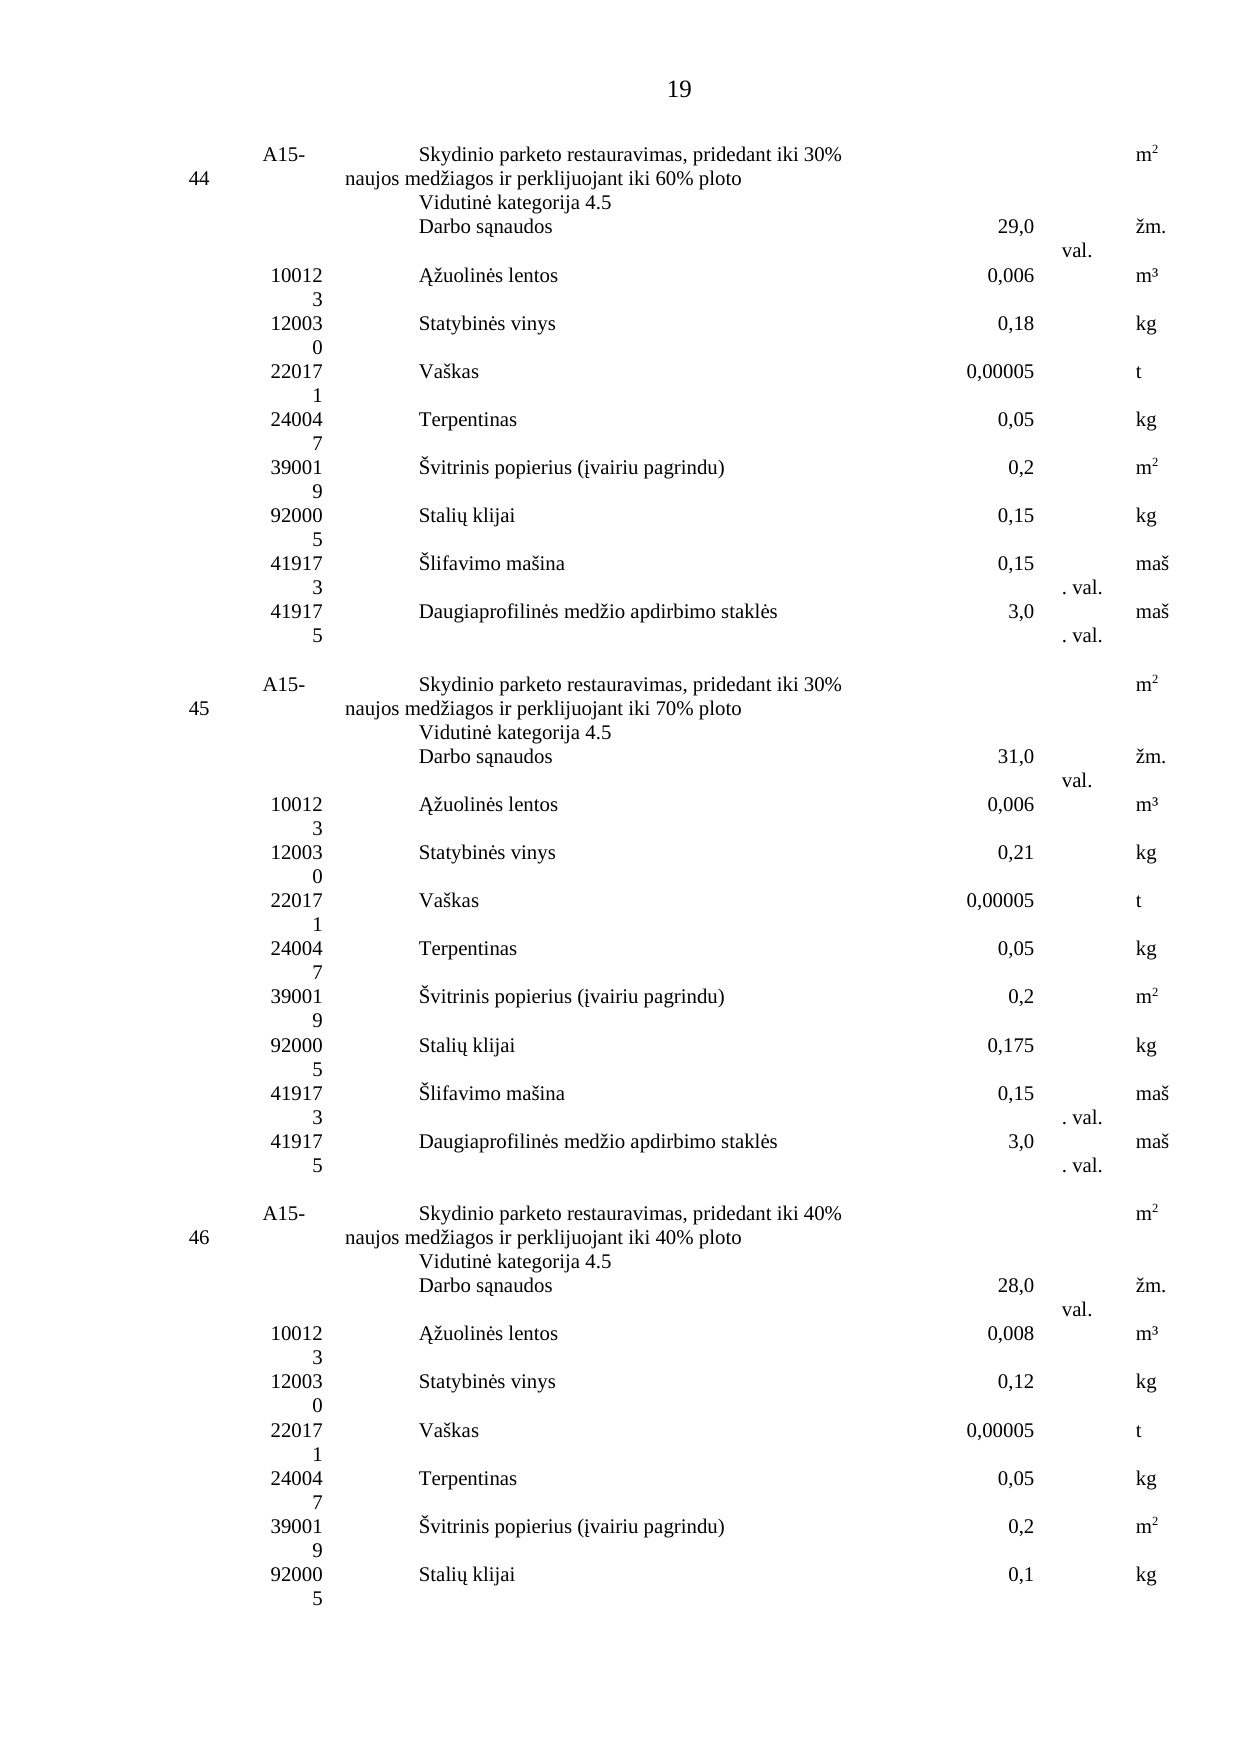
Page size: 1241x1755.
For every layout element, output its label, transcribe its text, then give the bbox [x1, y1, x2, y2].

table_cell m³ [1050, 1321, 1181, 1369]
table_cell 0,15 [875, 503, 1050, 551]
table_cell [875, 1249, 1050, 1273]
table_cell [875, 142, 1050, 190]
table_cell 0,006 [875, 263, 1050, 311]
table_cell [875, 648, 1050, 672]
table_cell 419173 [177, 1081, 334, 1129]
table_cell Skydinio parketo restauravimas, pridedant iki 40% naujos medžiagos ir perklijuojant iki 40% ploto [334, 1201, 874, 1249]
table_cell Stalių klijai [334, 1562, 874, 1610]
table_cell kg [1050, 936, 1181, 984]
table_cell [177, 214, 334, 262]
table_cell maš. val. [1050, 1129, 1181, 1177]
table_cell maš. val. [1050, 1081, 1181, 1129]
table_cell 120030 [177, 1369, 334, 1417]
table_cell [875, 672, 1050, 720]
table_cell A15-45 [177, 672, 334, 720]
table_cell 419175 [177, 1129, 334, 1177]
table_cell žm. val. [1050, 214, 1181, 262]
table_cell 100123 [177, 1321, 334, 1369]
table_cell Darbo sąnaudos [334, 744, 874, 792]
table_cell [177, 1249, 334, 1273]
table_cell Šlifavimo mašina [334, 1081, 874, 1129]
table_cell Ąžuolinės lentos [334, 792, 874, 840]
table_cell 0,05 [875, 936, 1050, 984]
table_cell 120030 [177, 840, 334, 888]
table_cell 100123 [177, 263, 334, 311]
table_cell Statybinės vinys [334, 840, 874, 888]
table_cell maš. val. [1050, 599, 1181, 647]
table_cell 0,18 [875, 311, 1050, 359]
table_cell m2 [1050, 455, 1181, 503]
table_cell m2 [1050, 672, 1181, 720]
table_cell [1050, 190, 1181, 214]
table_cell [875, 720, 1050, 744]
table_cell 0,21 [875, 840, 1050, 888]
table_cell Statybinės vinys [334, 311, 874, 359]
table_cell 28,0 [875, 1273, 1050, 1321]
table_cell 0,15 [875, 1081, 1050, 1129]
table_cell 220171 [177, 888, 334, 936]
table_cell Vaškas [334, 888, 874, 936]
table_cell 0,05 [875, 407, 1050, 455]
table_cell [334, 648, 874, 672]
table_cell 3,0 [875, 1129, 1050, 1177]
table_cell kg [1050, 1033, 1181, 1081]
table_cell m2 [1050, 142, 1181, 190]
table_cell 240047 [177, 407, 334, 455]
table_cell kg [1050, 503, 1181, 551]
table_cell [1050, 118, 1181, 142]
table_cell 220171 [177, 1418, 334, 1466]
table_cell Vidutinė kategorija 4.5 [334, 1249, 874, 1273]
table_cell m2 [1050, 1201, 1181, 1249]
table_cell m³ [1050, 263, 1181, 311]
table_cell [1050, 648, 1181, 672]
table_cell 29,0 [875, 214, 1050, 262]
table_cell 0,00005 [875, 888, 1050, 936]
table_cell Daugiaprofilinės medžio apdirbimo staklės [334, 1129, 874, 1177]
table_cell [875, 1177, 1050, 1201]
table_cell 220171 [177, 359, 334, 407]
table_cell m2 [1050, 1514, 1181, 1562]
table_cell Darbo sąnaudos [334, 1273, 874, 1321]
table_cell kg [1050, 311, 1181, 359]
table_cell 0,175 [875, 1033, 1050, 1081]
table_cell kg [1050, 1369, 1181, 1417]
table_cell Švitrinis popierius (įvairiu pagrindu) [334, 984, 874, 1032]
table_cell 240047 [177, 1466, 334, 1514]
table_cell [177, 1273, 334, 1321]
table_cell [177, 1177, 334, 1201]
table_cell [1050, 1249, 1181, 1273]
table_cell Daugiaprofilinės medžio apdirbimo staklės [334, 599, 874, 647]
table_cell 31,0 [875, 744, 1050, 792]
table_cell [177, 720, 334, 744]
table_cell Skydinio parketo restauravimas, pridedant iki 30% naujos medžiagos ir perklijuojant iki 60% ploto [334, 142, 874, 190]
table_cell [334, 118, 874, 142]
table_cell 0,00005 [875, 359, 1050, 407]
table_cell 0,00005 [875, 1418, 1050, 1466]
table_cell žm. val. [1050, 1273, 1181, 1321]
table_cell Terpentinas [334, 1466, 874, 1514]
table_cell [334, 1177, 874, 1201]
table_cell maš. val. [1050, 551, 1181, 599]
table_cell Skydinio parketo restauravimas, pridedant iki 30% naujos medžiagos ir perklijuojant iki 70% ploto [334, 672, 874, 720]
table_cell Švitrinis popierius (įvairiu pagrindu) [334, 455, 874, 503]
table_cell Stalių klijai [334, 503, 874, 551]
table_cell Vidutinė kategorija 4.5 [334, 190, 874, 214]
table_cell 390019 [177, 1514, 334, 1562]
table_cell 390019 [177, 984, 334, 1032]
table_cell [177, 118, 334, 142]
table_cell [875, 190, 1050, 214]
table_cell 390019 [177, 455, 334, 503]
table_cell t [1050, 1418, 1181, 1466]
table_cell 3,0 [875, 599, 1050, 647]
table_cell 920005 [177, 503, 334, 551]
table_cell 0,1 [875, 1562, 1050, 1610]
table_cell 240047 [177, 936, 334, 984]
table_cell Statybinės vinys [334, 1369, 874, 1417]
table_cell 419173 [177, 551, 334, 599]
table_cell 0,05 [875, 1466, 1050, 1514]
table_cell 920005 [177, 1562, 334, 1610]
table_cell Vidutinė kategorija 4.5 [334, 720, 874, 744]
table_cell 120030 [177, 311, 334, 359]
table_cell 419175 [177, 599, 334, 647]
table_cell Vaškas [334, 1418, 874, 1466]
table_cell kg [1050, 1466, 1181, 1514]
table_cell kg [1050, 840, 1181, 888]
table_cell Ąžuolinės lentos [334, 263, 874, 311]
table_cell [177, 744, 334, 792]
table_cell 0,2 [875, 455, 1050, 503]
table_cell A15-44 [177, 142, 334, 190]
table_cell [177, 190, 334, 214]
table_cell kg [1050, 407, 1181, 455]
table_cell Ąžuolinės lentos [334, 1321, 874, 1369]
table_cell 920005 [177, 1033, 334, 1081]
table_cell [875, 1201, 1050, 1249]
table_cell Terpentinas [334, 407, 874, 455]
table_cell 0,006 [875, 792, 1050, 840]
table_cell 0,12 [875, 1369, 1050, 1417]
table_cell Terpentinas [334, 936, 874, 984]
table_cell 100123 [177, 792, 334, 840]
table_cell [177, 648, 334, 672]
table_cell Šlifavimo mašina [334, 551, 874, 599]
table_cell 0,2 [875, 1514, 1050, 1562]
table_cell A15-46 [177, 1201, 334, 1249]
table_cell 0,2 [875, 984, 1050, 1032]
table_cell m2 [1050, 984, 1181, 1032]
table_cell kg [1050, 1562, 1181, 1610]
table_cell [1050, 720, 1181, 744]
table_cell m³ [1050, 792, 1181, 840]
table_cell žm. val. [1050, 744, 1181, 792]
table_cell 0,008 [875, 1321, 1050, 1369]
table_cell [875, 118, 1050, 142]
table_cell t [1050, 888, 1181, 936]
table_cell 0,15 [875, 551, 1050, 599]
table_cell t [1050, 359, 1181, 407]
table_cell [1050, 1177, 1181, 1201]
table_cell Stalių klijai [334, 1033, 874, 1081]
table_cell Švitrinis popierius (įvairiu pagrindu) [334, 1514, 874, 1562]
table_cell Darbo sąnaudos [334, 214, 874, 262]
table_cell Vaškas [334, 359, 874, 407]
